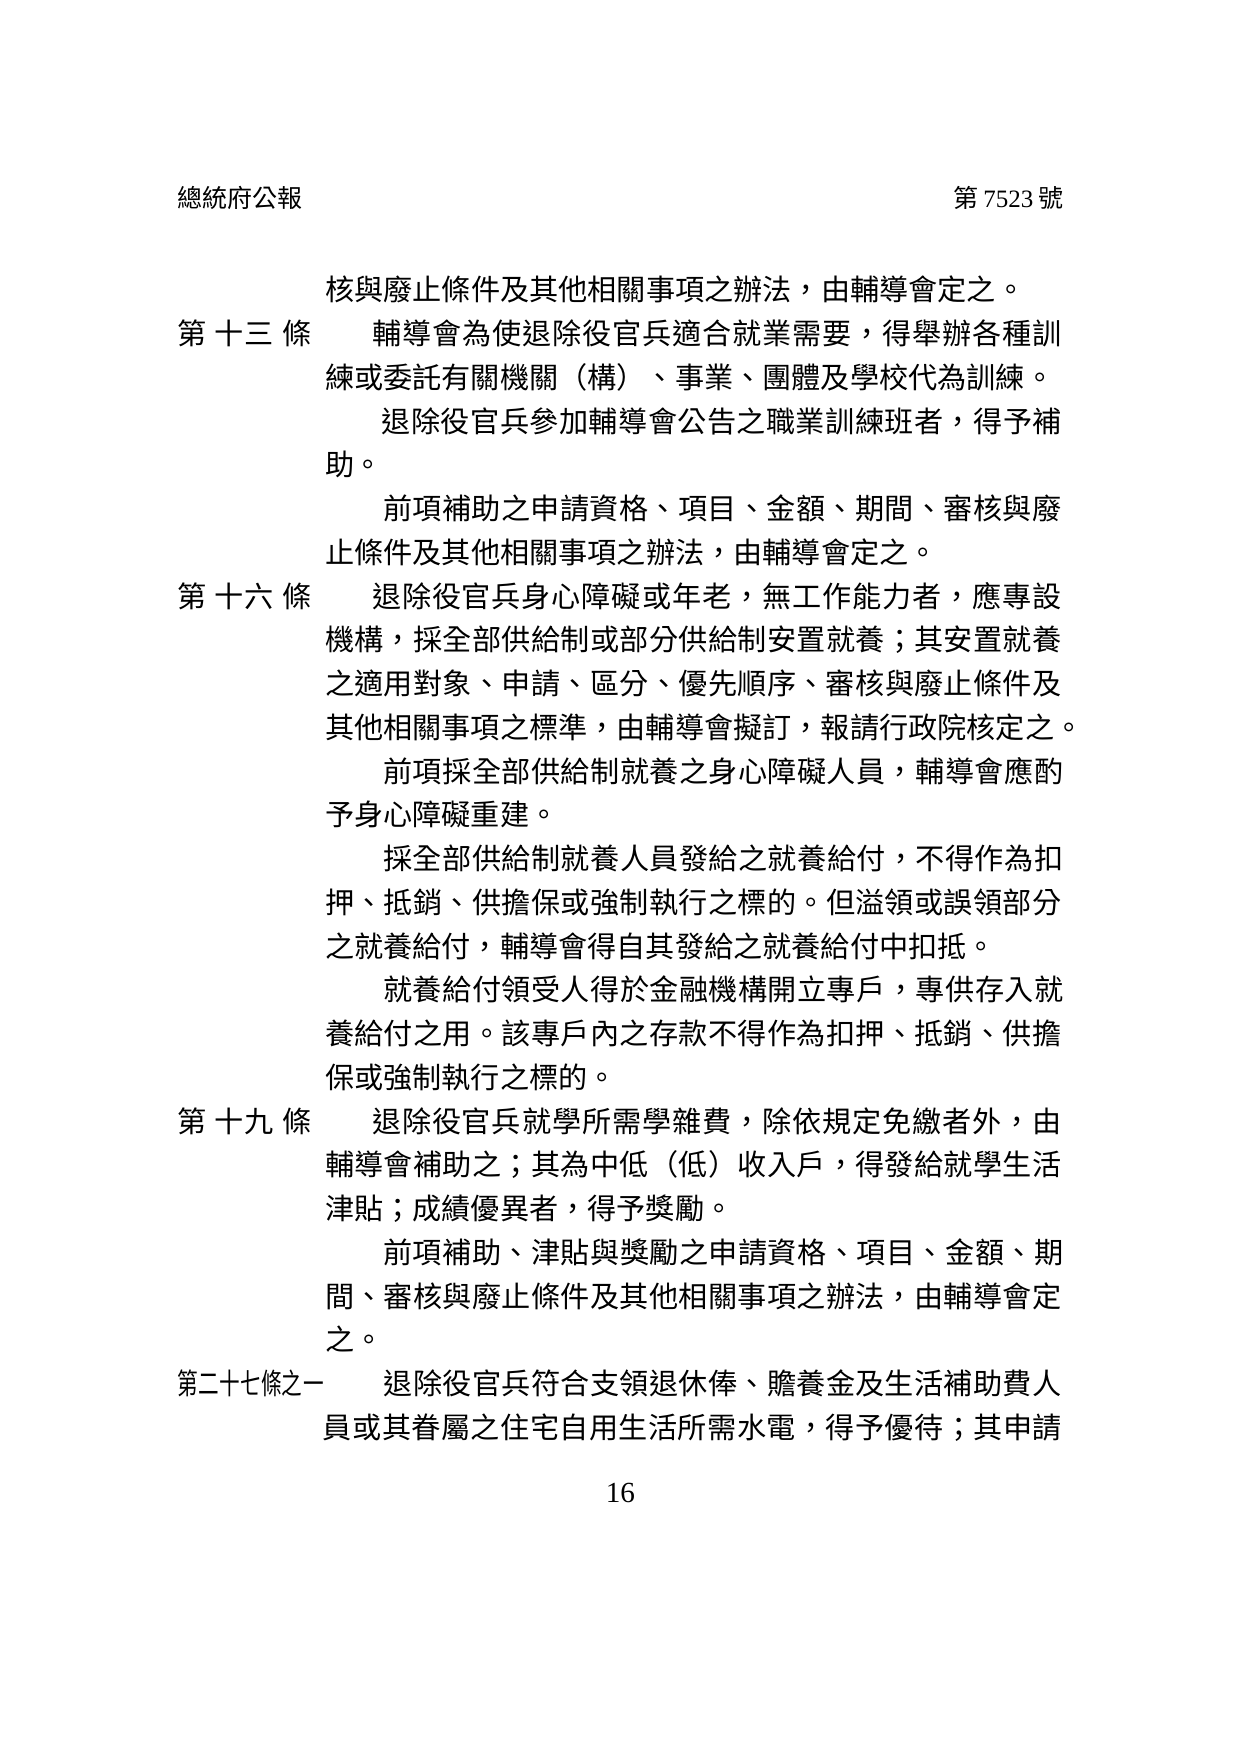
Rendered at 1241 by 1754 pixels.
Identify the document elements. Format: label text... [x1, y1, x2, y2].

text 核與廢止條件及其他相關事項之辦法，由輔導會定之。 [325, 266, 1063, 309]
text 採全部供給制就養人員發給之就養給付，不得作為扣押、抵銷、供擔保或強制執行之標的。但溢領或誤領部分之就養給付，輔導會得自其發給之就養給付中扣抵。 [325, 834, 1063, 966]
text 第 十三 條 輔導會為使退除役官兵適合就業需要，得舉辦各種訓練或委託有關機關（構）、事業、團體及學校代為訓練。 [177, 309, 1063, 397]
text 就養給付領受人得於金融機構開立專戶，專供存入就養給付之用。該專戶內之存款不得作為扣押、抵銷、供擔保或強制執行之標的。 [325, 966, 1063, 1097]
text 第二十七條之一 退除役官兵符合支領退休俸、贍養金及生活補助費人員或其眷屬之住宅自用生活所需水電，得予優待；其申請 [177, 1359, 1063, 1447]
text 前項補助之申請資格、項目、金額、期間、審核與廢止條件及其他相關事項之辦法，由輔導會定之。 [325, 484, 1063, 572]
text 第 十六 條 退除役官兵身心障礙或年老，無工作能力者，應專設機構，採全部供給制或部分供給制安置就養；其安置就養之適用對象、申請、區分、優先順序、審核與廢止條件及其他相關事項之標準，由輔導會擬訂，報請行政院核定之。 [177, 572, 1063, 747]
text 前項補助、津貼與獎勵之申請資格、項目、金額、期間、審核與廢止條件及其他相關事項之辦法，由輔導會定之。 [325, 1228, 1063, 1359]
text 退除役官兵參加輔導會公告之職業訓練班者，得予補助。 [325, 397, 1063, 484]
text 第 十九 條 退除役官兵就學所需學雜費，除依規定免繳者外，由輔導會補助之；其為中低（低）收入戶，得發給就學生活津貼；成績優異者，得予獎勵。 [177, 1097, 1063, 1228]
text 前項採全部供給制就養之身心障礙人員，輔導會應酌予身心障礙重建。 [325, 747, 1063, 834]
